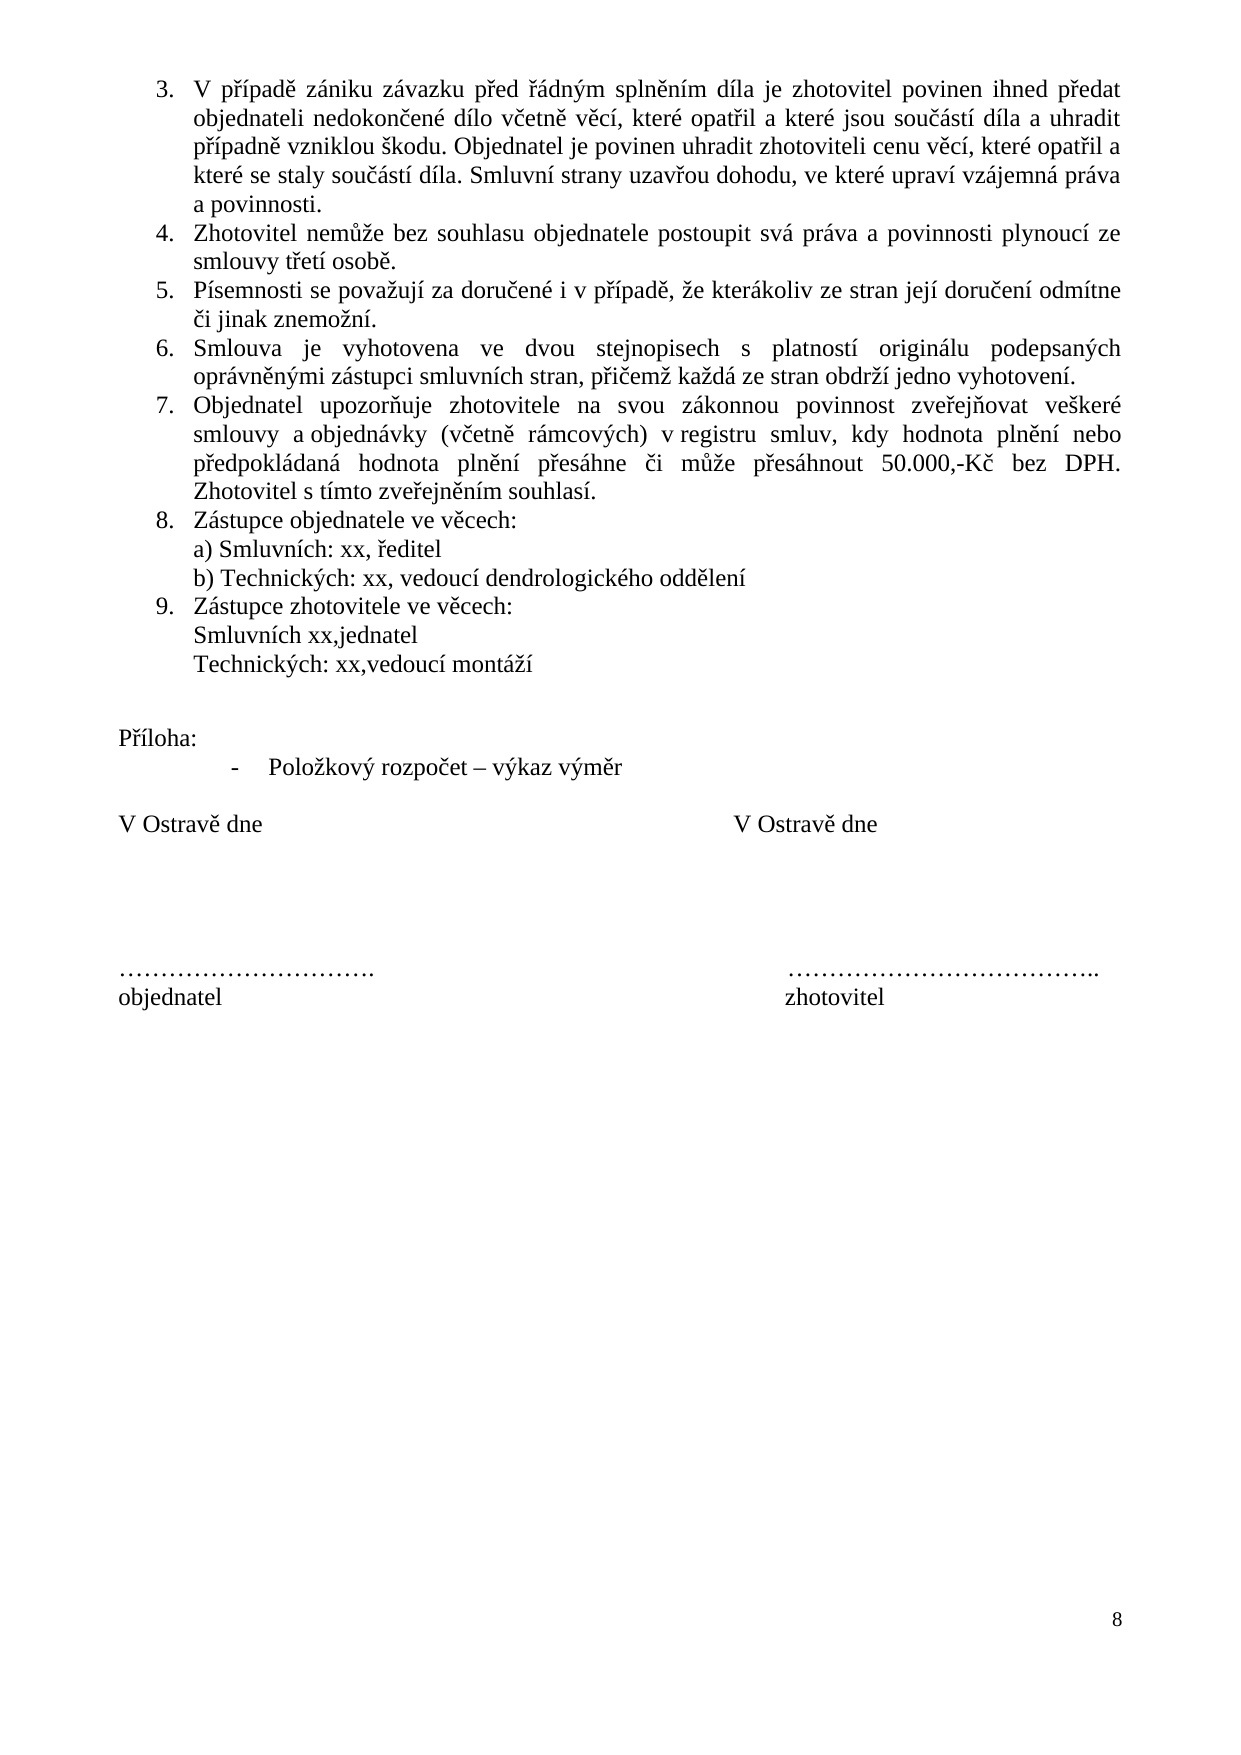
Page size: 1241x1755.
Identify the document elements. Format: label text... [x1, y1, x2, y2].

text …………………………. ……………………………….. [118, 953, 1122, 982]
list Zhotovitel nemůže bez souhlasu objednatele postoupit svá práva a povinnosti plynoucí ze smlouvy třetí osobě. [156, 218, 1122, 275]
list Zástupce zhotovitele ve věcech: [156, 591, 1122, 620]
text V Ostravě dne V Ostravě dne [118, 809, 1122, 838]
list Položkový rozpočet – výkaz výměr [231, 752, 1122, 781]
list Smlouva je vyhotovena ve dvou stejnopisech s platností originálu podepsaných oprávněnými zástupci smluvních stran, přičemž každá ze stran obdrží jedno vyhotovení. [156, 333, 1122, 390]
text Technických: xx,vedoucí montáží [193, 649, 1122, 678]
list V případě zániku závazku před řádným splněním díla je zhotovitel povinen ihned předat objednateli nedokončené dílo včetně věcí, které opatřil a které jsou součástí díla a uhradit případně vzniklou škodu. Objednatel je povinen uhradit zhotoviteli cenu věcí, které opatřil a které se staly součástí díla. Smluvní strany uzavřou dohodu, ve které upraví vzájemná práva a povinnosti. [156, 74, 1122, 218]
list Zástupce objednatele ve věcech: [156, 505, 1122, 534]
list Objednatel upozorňuje zhotovitele na svou zákonnou povinnost zveřejňovat veškeré smlouvy a objednávky (včetně rámcových) v registru smluv, kdy hodnota plnění nebo předpokládaná hodnota plnění přesáhne či může přesáhnout 50.000,-Kč bez DPH. Zhotovitel s tímto zveřejněním souhlasí. [156, 390, 1122, 505]
text Smluvních xx,jednatel [193, 620, 1122, 649]
text b) Technických: xx, vedoucí dendrologického oddělení [193, 563, 1122, 591]
list Písemnosti se považují za doručené i v případě, že kterákoliv ze stran její doručení odmítne či jinak znemožní. [156, 275, 1122, 333]
text objednatel zhotovitel [118, 982, 1122, 1011]
text a) Smluvních: xx, ředitel [193, 534, 1122, 563]
text Příloha: [118, 723, 1122, 752]
